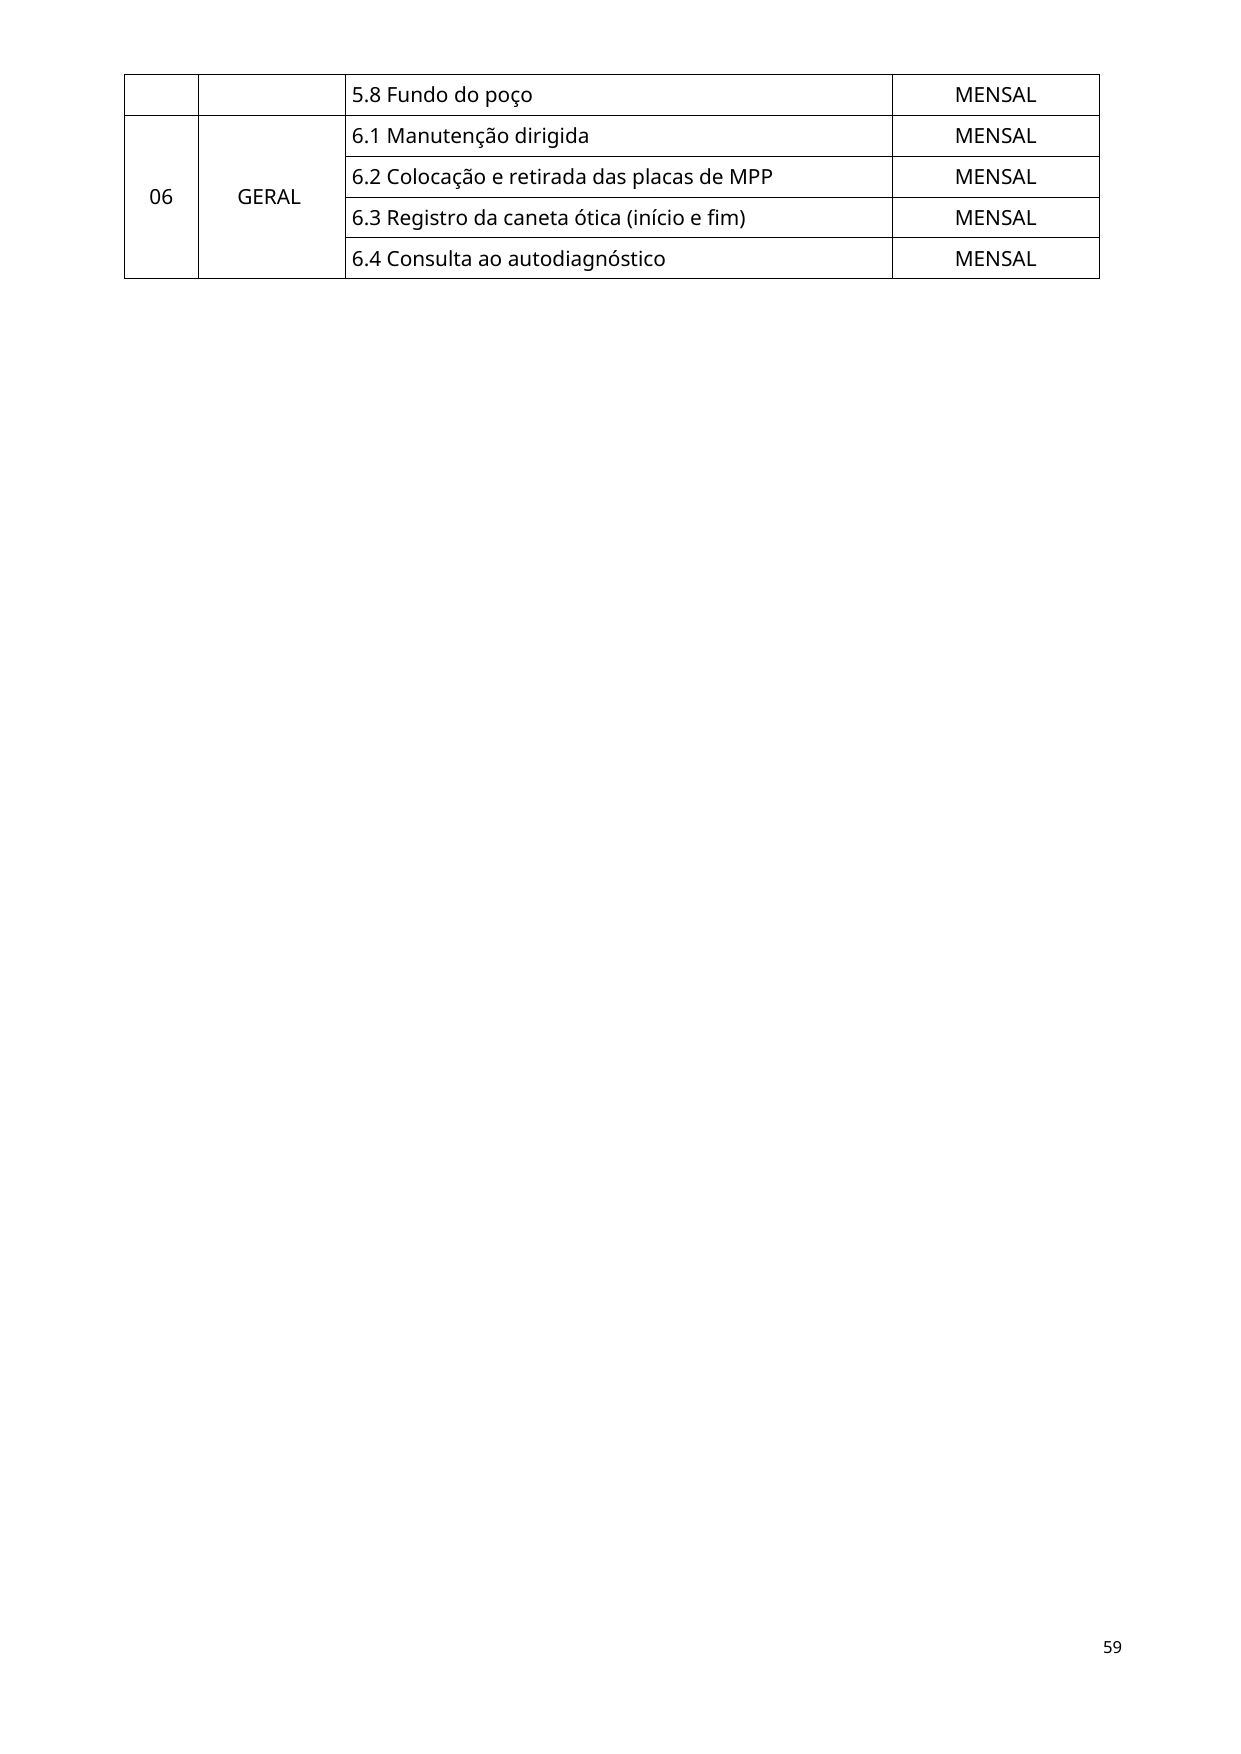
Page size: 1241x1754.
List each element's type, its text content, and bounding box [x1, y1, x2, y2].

table_cell 6.3 Registro da caneta ótica (início e fim) [346, 198, 892, 237]
table_cell MENSAL [893, 198, 1099, 237]
table_cell 6.2 Colocação e retirada das placas de MPP [346, 157, 892, 196]
table_cell 06 [125, 116, 198, 278]
table_cell GERAL [199, 116, 345, 278]
table_cell 6.1 Manutenção dirigida [346, 116, 892, 156]
table_cell MENSAL [893, 116, 1099, 156]
table_cell MENSAL [893, 157, 1099, 196]
table_cell [199, 75, 345, 115]
table_cell 5.8 Fundo do poço [346, 75, 892, 115]
table_cell MENSAL [893, 238, 1099, 278]
table_cell MENSAL [893, 75, 1099, 115]
table_cell 6.4 Consulta ao autodiagnóstico [346, 238, 892, 278]
table_cell [125, 75, 198, 115]
